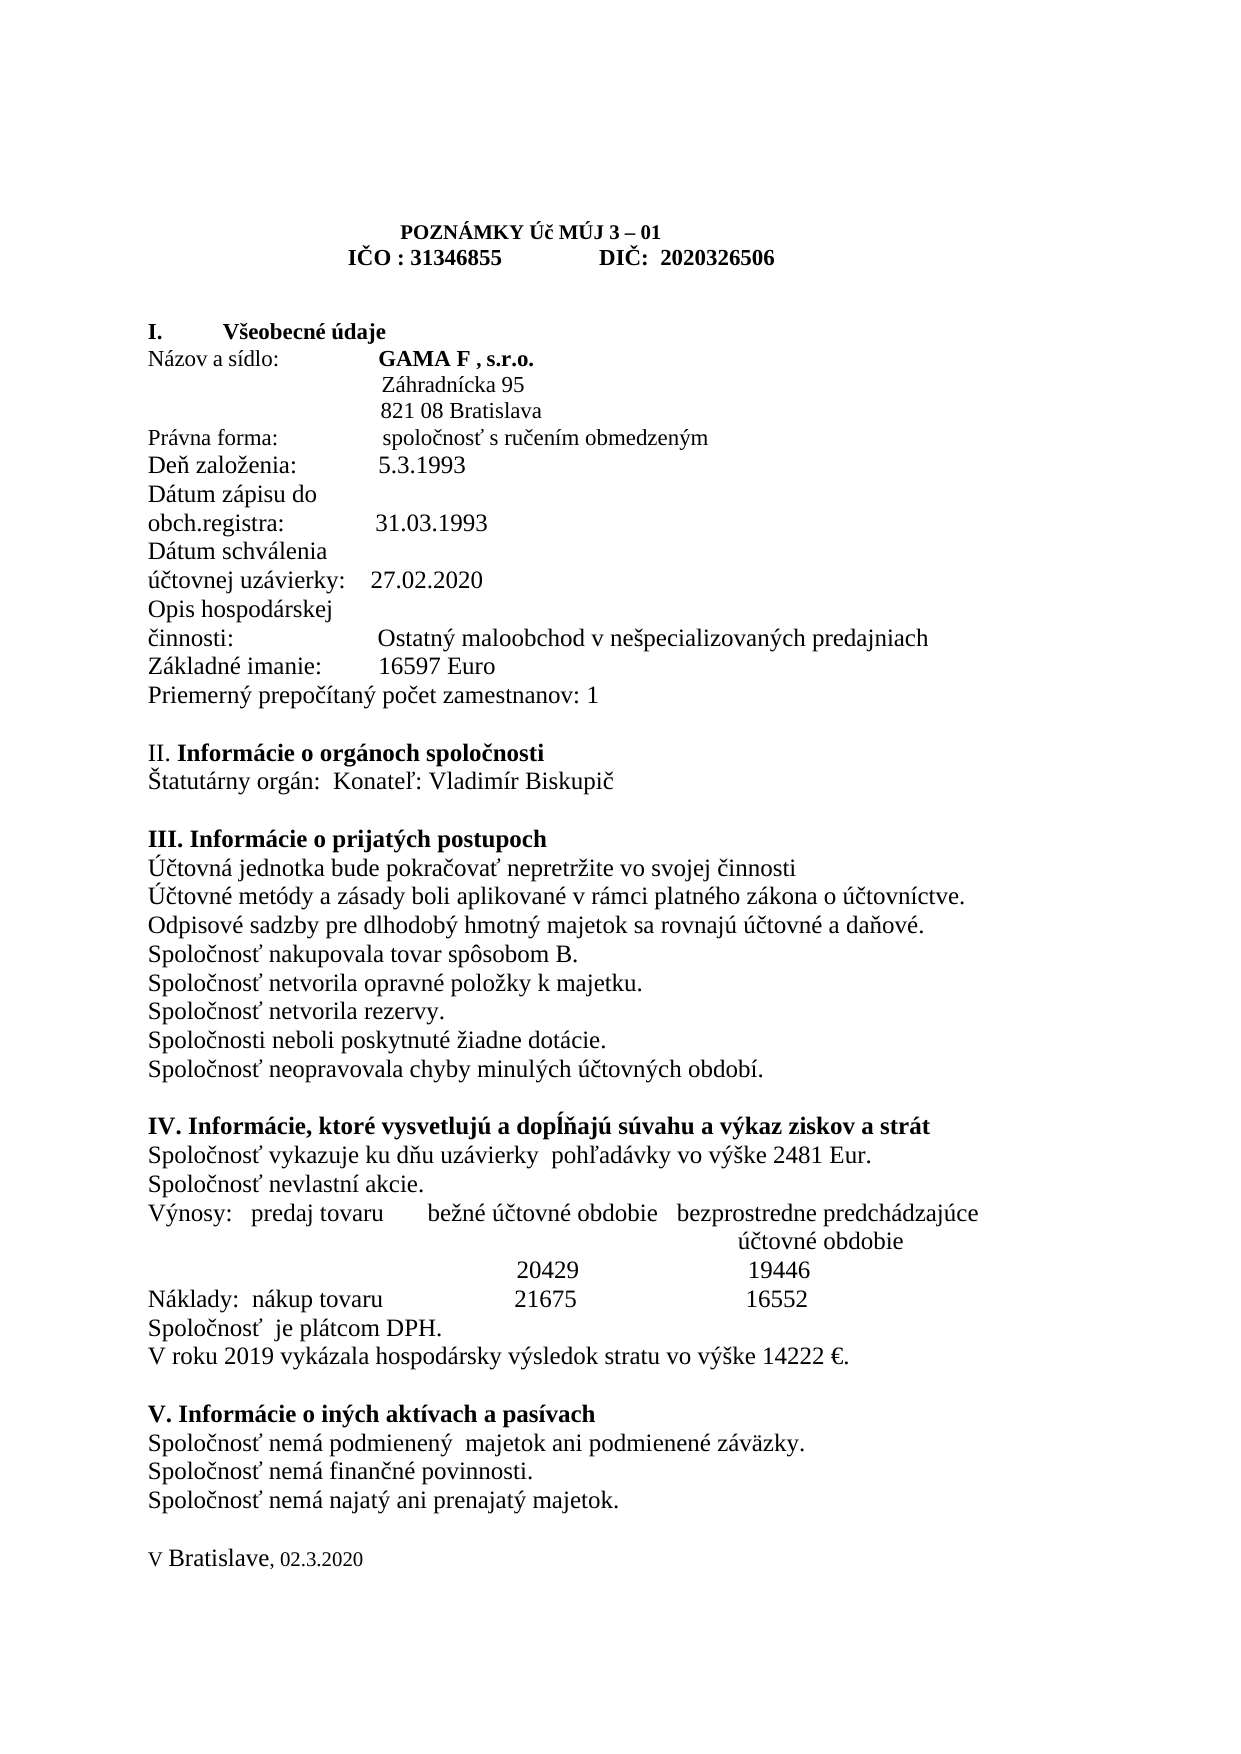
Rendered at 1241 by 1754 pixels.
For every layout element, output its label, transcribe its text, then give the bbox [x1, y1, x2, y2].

text III. Informácie o prijatých postupoch [148, 824, 1092, 853]
text Náklady: nákup tovaru 21675 16552 [148, 1284, 1092, 1313]
text Výnosy: predaj tovaru bežné účtovné obdobie bezprostredne predchádzajúce [148, 1198, 1092, 1226]
text Spoločnosť nemá podmienený majetok ani podmienené záväzky. [148, 1428, 1092, 1456]
text Účtovná jednotka bude pokračovať nepretržite vo svojej činnosti [148, 853, 1092, 881]
text Názov a sídlo: GAMA F , s.r.o. [148, 345, 1092, 371]
text V. Informácie o iných aktívach a pasívach [148, 1399, 1092, 1428]
text II. Informácie o orgánoch spoločnosti [148, 738, 1092, 766]
text Účtovné metódy a zásady boli aplikované v rámci platného zákona o účtovníctve. [148, 881, 1092, 910]
text Dátum zápisu do [148, 479, 1092, 508]
text POZNÁMKY Úč MÚJ 3 – 01 [148, 220, 1092, 244]
text Spoločnosti neboli poskytnuté žiadne dotácie. [148, 1025, 1092, 1054]
text Spoločnosť vykazuje ku dňu uzávierky pohľadávky vo výške 2481 Eur. [148, 1140, 1092, 1169]
text Spoločnosť nemá finančné povinnosti. [148, 1456, 1092, 1485]
text Dátum schválenia [148, 536, 1092, 565]
text obch.registra: 31.03.1993 [148, 508, 1092, 536]
list Všeobecné údaje [148, 318, 1092, 345]
text účtovné obdobie [148, 1226, 1092, 1255]
text 821 08 Bratislava [148, 397, 1092, 424]
text Spoločnosť netvorila rezervy. [148, 996, 1092, 1025]
text Štatutárny orgán: Konateľ: Vladimír Biskupič [148, 766, 1092, 795]
text Základné imanie: 16597 Euro [148, 651, 1092, 680]
text Deň založenia: 5.3.1993 [148, 450, 1092, 479]
text Priemerný prepočítaný počet zamestnanov: 1 [148, 680, 1092, 709]
text Odpisové sadzby pre dlhodobý hmotný majetok sa rovnajú účtovné a daňové. [148, 910, 1092, 939]
text Záhradnícka 95 [148, 371, 1092, 397]
text V Bratislave, 02.3.2020 [148, 1543, 1092, 1571]
text Spoločnosť nemá najatý ani prenajatý majetok. [148, 1485, 1092, 1514]
text Spoločnosť nevlastní akcie. [148, 1169, 1092, 1198]
text Spoločnosť je plátcom DPH. [148, 1313, 1092, 1341]
text Opis hospodárskej [148, 594, 1092, 623]
text Spoločnosť neopravovala chyby minulých účtovných období. [148, 1054, 1092, 1083]
text IČO : 31346855 DIČ: 2020326506 [148, 244, 1092, 270]
text Spoločnosť netvorila opravné položky k majetku. [148, 968, 1092, 996]
text V roku 2019 vykázala hospodársky výsledok stratu vo výške 14222 €. [148, 1341, 1092, 1370]
text 20429 19446 [148, 1255, 1092, 1284]
text Spoločnosť nakupovala tovar spôsobom B. [148, 939, 1092, 968]
text činnosti: Ostatný maloobchod v nešpecializovaných predajniach [148, 623, 1092, 651]
text IV. Informácie, ktoré vysvetlujú a dopĺňajú súvahu a výkaz ziskov a strát [148, 1111, 1092, 1140]
text účtovnej uzávierky: 27.02.2020 [148, 565, 1092, 594]
text Právna forma: spoločnosť s ručením obmedzeným [148, 424, 1092, 450]
